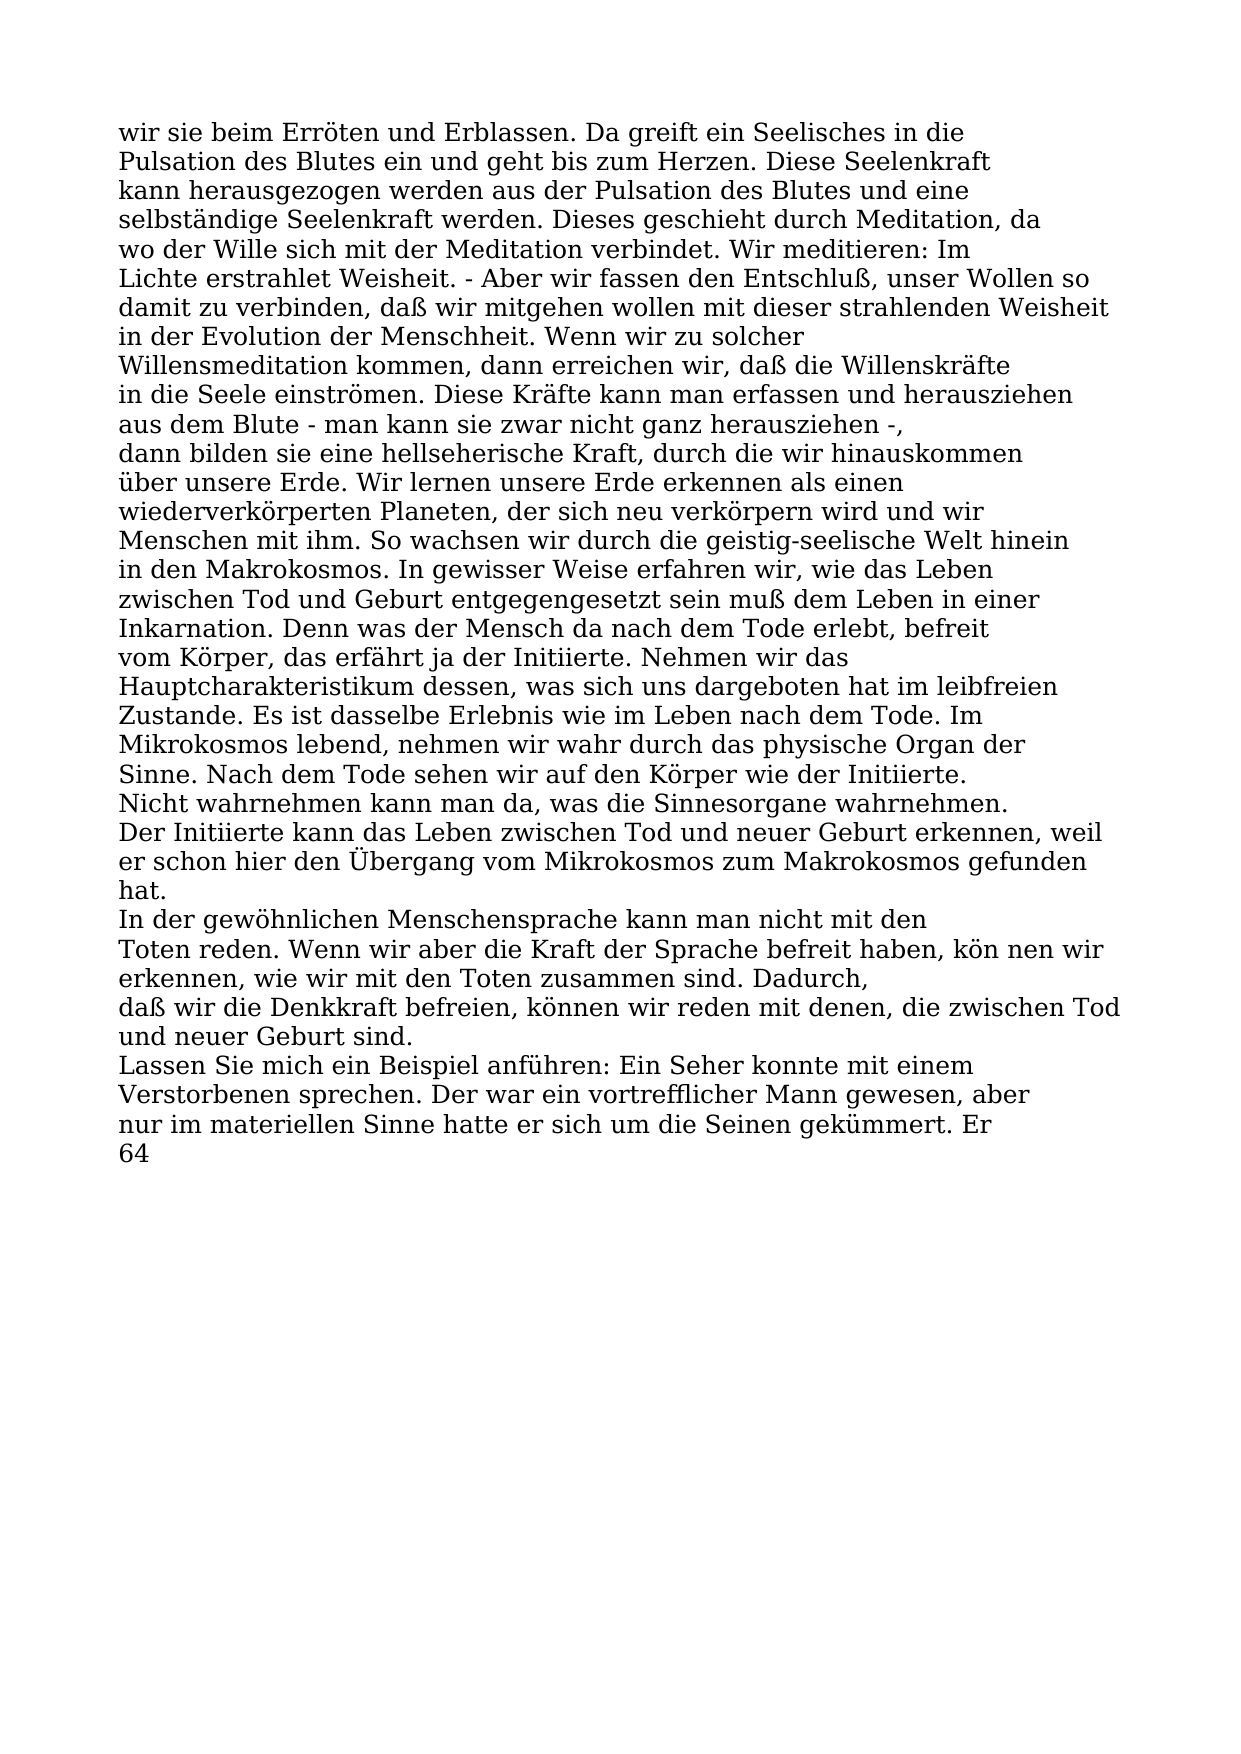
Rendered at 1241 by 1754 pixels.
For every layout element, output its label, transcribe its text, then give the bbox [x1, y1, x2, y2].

text kann herausgezogen werden aus der Pulsation des Blutes und eine selbständige Seelenkraft werden. Dieses geschieht durch Meditation, da [118, 176, 1122, 235]
text Nicht wahrnehmen kann man da, was die Sinnesorgane wahrnehmen. [118, 789, 1122, 818]
text wo der Wille sich mit der Meditation verbindet. Wir meditieren: Im [118, 235, 1122, 264]
text In der gewöhnlichen Menschensprache kann man nicht mit den [118, 906, 1122, 935]
text dann bilden sie eine hellseherische Kraft, durch die wir hinauskommen [118, 439, 1122, 468]
text Inkarnation. Denn was der Mensch da nach dem Tode erlebt, befreit [118, 614, 1122, 643]
text nur im materiellen Sinne hatte er sich um die Seinen gekümmert. Er [118, 1110, 1122, 1139]
text Sinne. Nach dem Tode sehen wir auf den Körper wie der Initiierte. [118, 760, 1122, 789]
text zwischen Tod und Geburt entgegengesetzt sein muß dem Leben in einer [118, 585, 1122, 614]
text Verstorbenen sprechen. Der war ein vortrefflicher Mann gewesen, aber [118, 1081, 1122, 1110]
text daß wir die Denkkraft befreien, können wir reden mit denen, die zwischen Tod und neuer Geburt sind. [118, 993, 1122, 1051]
text Lichte erstrahlet Weisheit. - Aber wir fassen den Entschluß, unser Wollen so damit zu verbinden, daß wir mitgehen wollen mit dieser strahlenden Weisheit in der Evolution der Menschheit. Wenn wir zu solcher [118, 264, 1122, 351]
text Toten reden. Wenn wir aber die Kraft der Sprache befreit haben, kön nen wir erkennen, wie wir mit den Toten zusammen sind. Dadurch, [118, 935, 1122, 993]
text in den Makrokosmos. In gewisser Weise erfahren wir, wie das Leben [118, 556, 1122, 585]
text wir sie beim Erröten und Erblassen. Da greift ein Seelisches in die [118, 118, 1122, 147]
text über unsere Erde. Wir lernen unsere Erde erkennen als einen wiederverkörperten Planeten, der sich neu verkörpern wird und wir Menschen mit ihm. So wachsen wir durch die geistig-seelische Welt hinein [118, 468, 1122, 556]
text in die Seele einströmen. Diese Kräfte kann man erfassen und herausziehen aus dem Blute - man kann sie zwar nicht ganz herausziehen -, [118, 381, 1122, 439]
text Pulsation des Blutes ein und geht bis zum Herzen. Diese Seelenkraft [118, 147, 1122, 176]
text vom Körper, das erfährt ja der Initiierte. Nehmen wir das Hauptcharakteristikum dessen, was sich uns dargeboten hat im leibfreien Zustande. Es ist dasselbe Erlebnis wie im Leben nach dem Tode. Im Mikrokosmos lebend, nehmen wir wahr durch das physische Organ der [118, 643, 1122, 760]
text Der Initiierte kann das Leben zwischen Tod und neuer Geburt erkennen, weil er schon hier den Übergang vom Mikrokosmos zum Makrokosmos gefunden hat. [118, 818, 1122, 906]
text Lassen Sie mich ein Beispiel anführen: Ein Seher konnte mit einem [118, 1051, 1122, 1081]
text Willensmeditation kommen, dann erreichen wir, daß die Willenskräfte [118, 351, 1122, 381]
text 64 [118, 1139, 1122, 1168]
